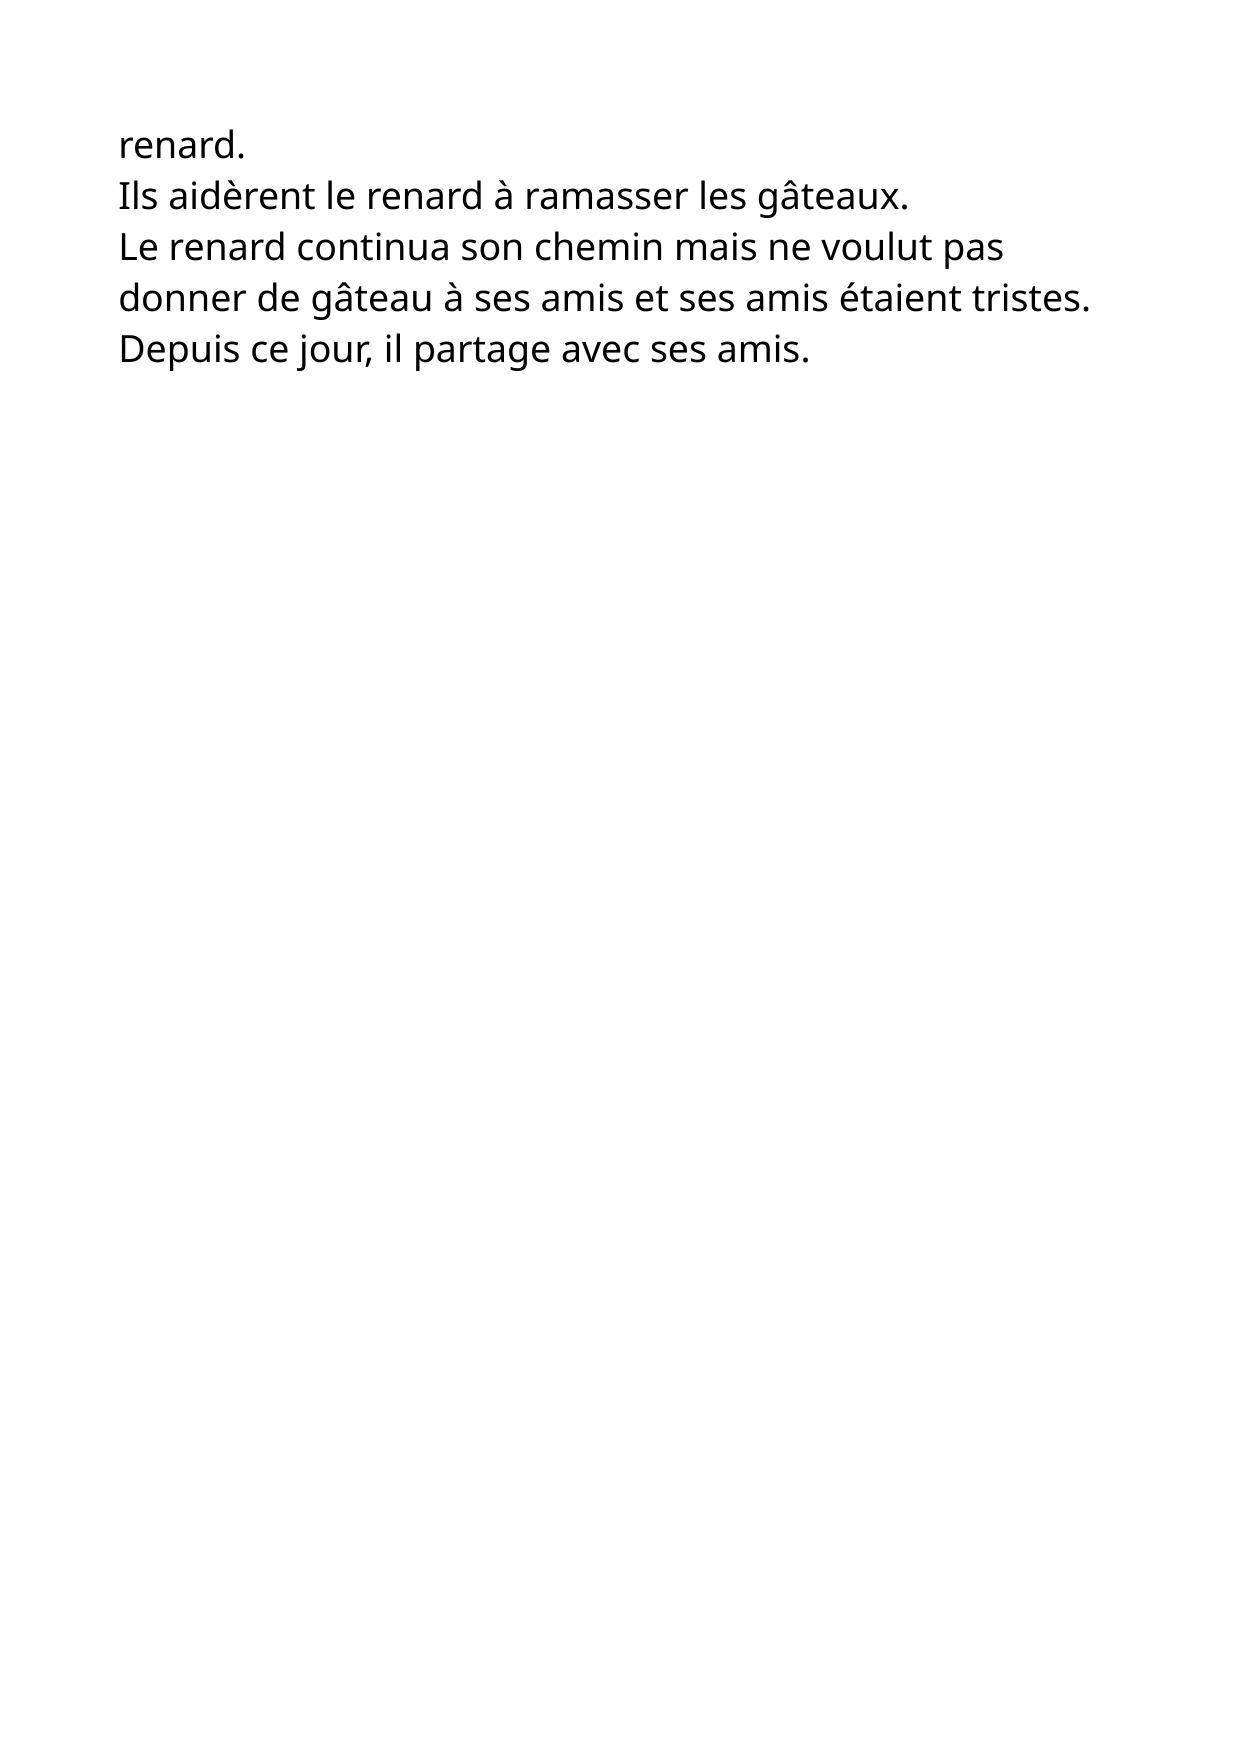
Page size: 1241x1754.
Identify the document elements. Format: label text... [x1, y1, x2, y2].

text renard. [118, 118, 1122, 169]
text Le renard continua son chemin mais ne voulut pas donner de gâteau à ses amis et ses amis étaient tristes. [118, 220, 1122, 322]
text Depuis ce jour, il partage avec ses amis. [118, 322, 1122, 373]
text Ils aidèrent le renard à ramasser les gâteaux. [118, 169, 1122, 220]
